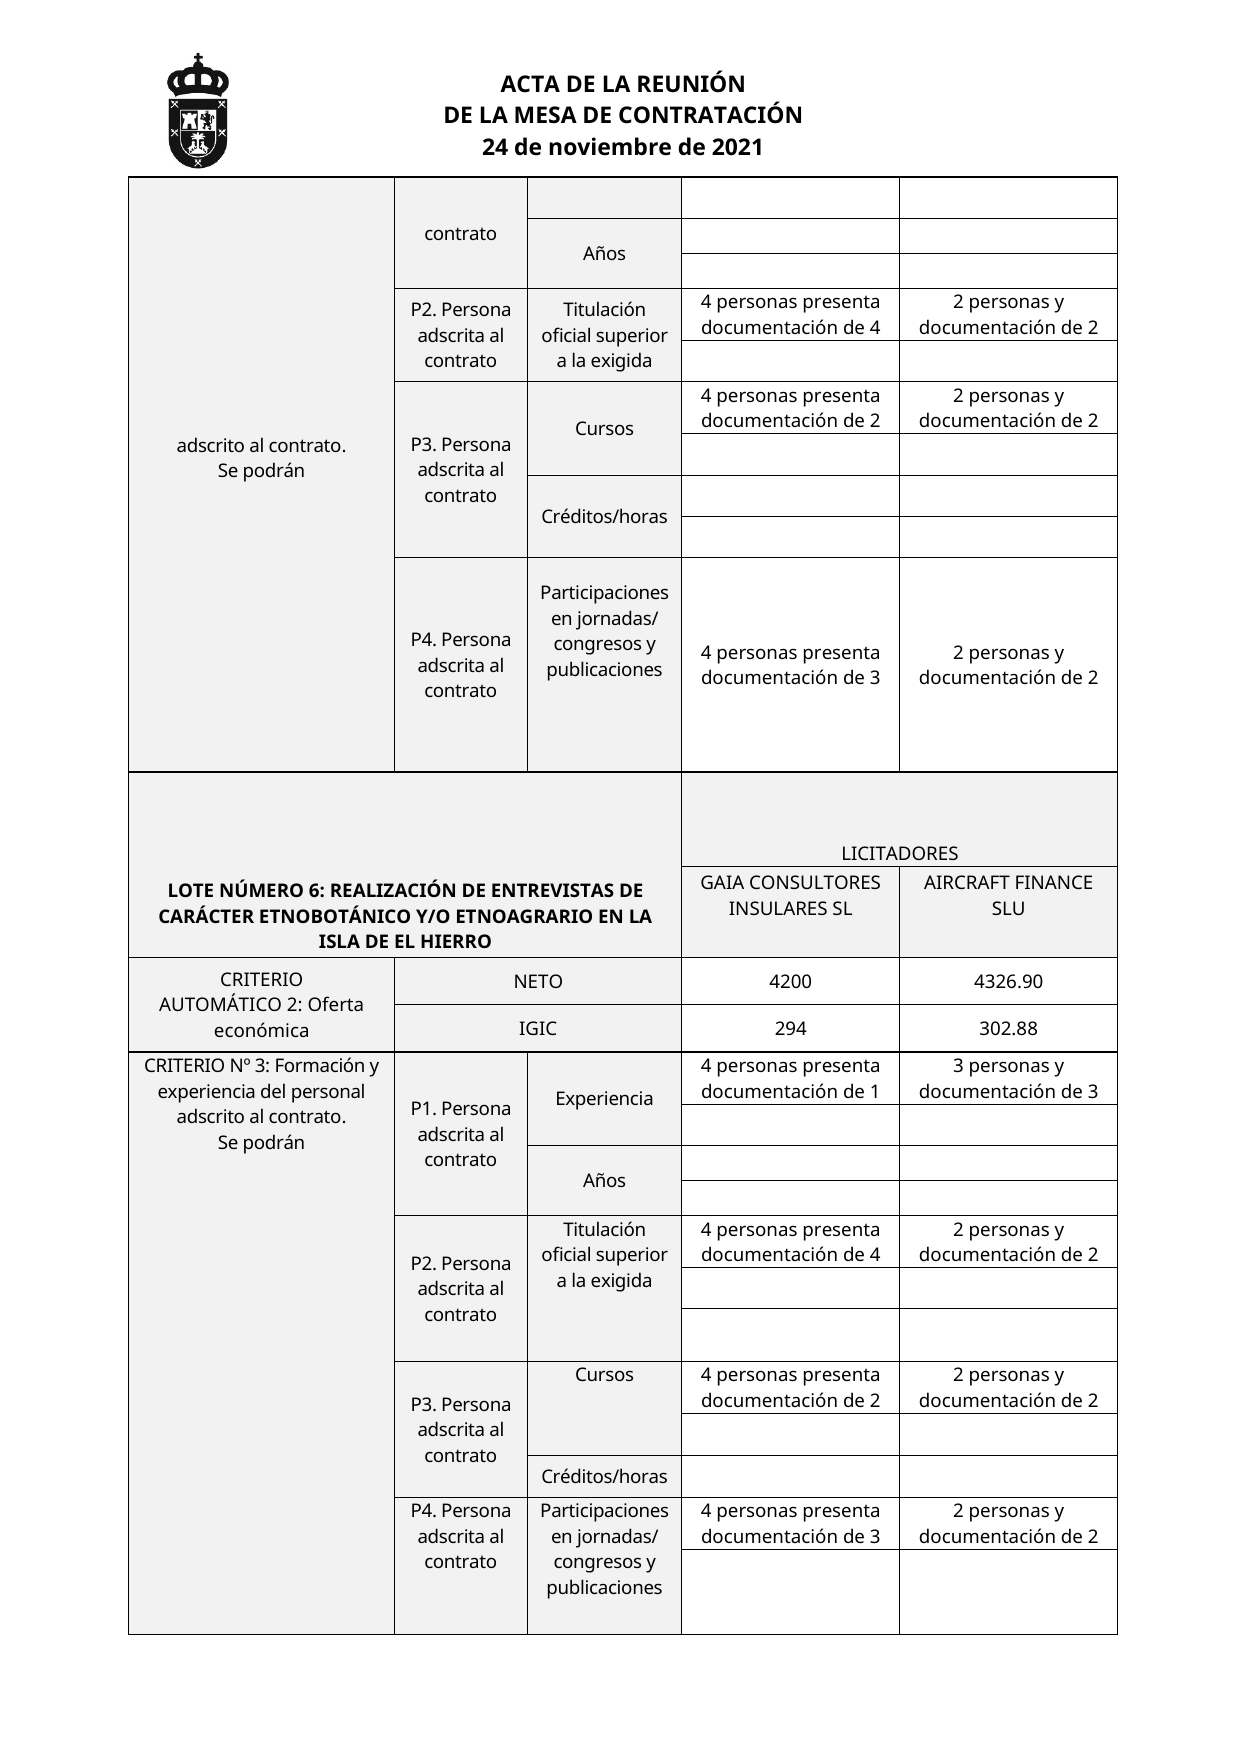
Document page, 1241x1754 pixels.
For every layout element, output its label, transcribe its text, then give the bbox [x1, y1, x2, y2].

table_cell LICITADORES [682, 773, 1117, 866]
table_cell [900, 1105, 1117, 1145]
table_cell [900, 1309, 1117, 1361]
table_cell CRITERIO Nº 3: Formación y experiencia del personal adscrito al contrato. Se podrán [129, 1053, 394, 1634]
table_cell Cursos [528, 1362, 681, 1455]
table_cell [682, 434, 899, 474]
picture [164, 50, 231, 171]
table_cell Gaia Consultores Insulares sl [682, 867, 899, 957]
table_cell 4326.90 [900, 958, 1117, 1004]
table_cell 4 personas presenta documentación de 1 [682, 1053, 899, 1103]
table_cell [682, 178, 899, 218]
table_cell 2 personas y documentación de 2 [900, 1362, 1117, 1413]
table_cell [682, 219, 899, 253]
table_cell 2 personas y documentación de 2 [900, 1216, 1117, 1267]
table_cell LOTE NÚMERO 6: REALIZACIÓN DE ENTREVISTAS DE CARÁCTER ETNOBOTÁNICO Y/O ETNOAGRARIO EN LA ISLA DE EL HIERRO [129, 773, 681, 957]
table_cell 4 personas presenta documentación de 2 [682, 382, 899, 433]
table_cell CRITERIO AUTOMÁTICO 2: Oferta económica [129, 958, 394, 1051]
table_cell [900, 1181, 1117, 1215]
table_cell NETO [395, 958, 681, 1004]
table_cell Años [528, 219, 681, 288]
table_cell [682, 254, 899, 288]
table_cell Años [528, 1146, 681, 1215]
table_cell 4 personas presenta documentación de 2 [682, 1362, 899, 1413]
table_cell 4 personas presenta documentación de 4 [682, 289, 899, 340]
table_cell [682, 476, 899, 516]
table_cell 2 personas y documentación de 2 [900, 382, 1117, 433]
table_cell Titulación oficial superior a la exigida [528, 289, 681, 381]
table_cell 3 personas y documentación de 3 [900, 1053, 1117, 1103]
table_cell P4. Persona adscrita al contrato [395, 558, 527, 771]
table_cell 4200 [682, 958, 899, 1004]
table_cell [682, 517, 899, 557]
table_cell [682, 1105, 899, 1145]
table_cell Créditos/horas [528, 1456, 681, 1497]
table_cell [682, 1181, 899, 1215]
table_cell [900, 219, 1117, 253]
table_cell 2 personas y documentación de 2 [900, 289, 1117, 340]
table_cell [682, 341, 899, 381]
table_cell Cursos [528, 382, 681, 474]
table_cell 302.88 [900, 1005, 1117, 1051]
table_cell Créditos/horas [528, 476, 681, 557]
table_cell [682, 1550, 899, 1634]
table_cell Experiencia [528, 1053, 681, 1145]
table_cell [682, 1146, 899, 1180]
table_cell [900, 1146, 1117, 1180]
table_cell adscrito al contrato. Se podrán [129, 178, 394, 771]
table_cell 2 personas y documentación de 2 [900, 1498, 1117, 1549]
table_cell contrato [395, 178, 527, 288]
table_cell 2 personas y documentación de 2 [900, 558, 1117, 771]
table_cell [900, 1268, 1117, 1308]
table_cell P2. Persona adscrita al contrato [395, 1216, 527, 1361]
table_cell [900, 178, 1117, 218]
table_cell 4 personas presenta documentación de 4 [682, 1216, 899, 1267]
table_cell [682, 1309, 899, 1361]
table_cell [682, 1268, 899, 1308]
table_cell Participaciones en jornadas/ congresos y publicaciones [528, 558, 681, 771]
table_cell [900, 434, 1117, 474]
table_cell P2. Persona adscrita al contrato [395, 289, 527, 381]
table_cell IGIC [395, 1005, 681, 1051]
table_cell 4 personas presenta documentación de 3 [682, 1498, 899, 1549]
table_cell [528, 178, 681, 218]
table_cell 294 [682, 1005, 899, 1051]
table_cell P3. Persona adscrita al contrato [395, 382, 527, 557]
table_cell [900, 1414, 1117, 1455]
table_cell P1. Persona adscrita al contrato [395, 1053, 527, 1215]
table_cell [900, 1550, 1117, 1634]
table_cell P3. Persona adscrita al contrato [395, 1362, 527, 1497]
table_cell P4. Persona adscrita al contrato [395, 1498, 527, 1634]
table_cell [900, 517, 1117, 557]
table_cell [900, 476, 1117, 516]
table_cell 4 personas presenta documentación de 3 [682, 558, 899, 771]
table_cell Titulación oficial superior a la exigida [528, 1216, 681, 1361]
table_cell [900, 341, 1117, 381]
table_cell Participaciones en jornadas/ congresos y publicaciones [528, 1498, 681, 1634]
table_cell [900, 1456, 1117, 1497]
table_cell [900, 254, 1117, 288]
table_cell AIRCRAFT FINANCE SLU [900, 867, 1117, 957]
table_cell [682, 1414, 899, 1455]
table_cell [682, 1456, 899, 1497]
